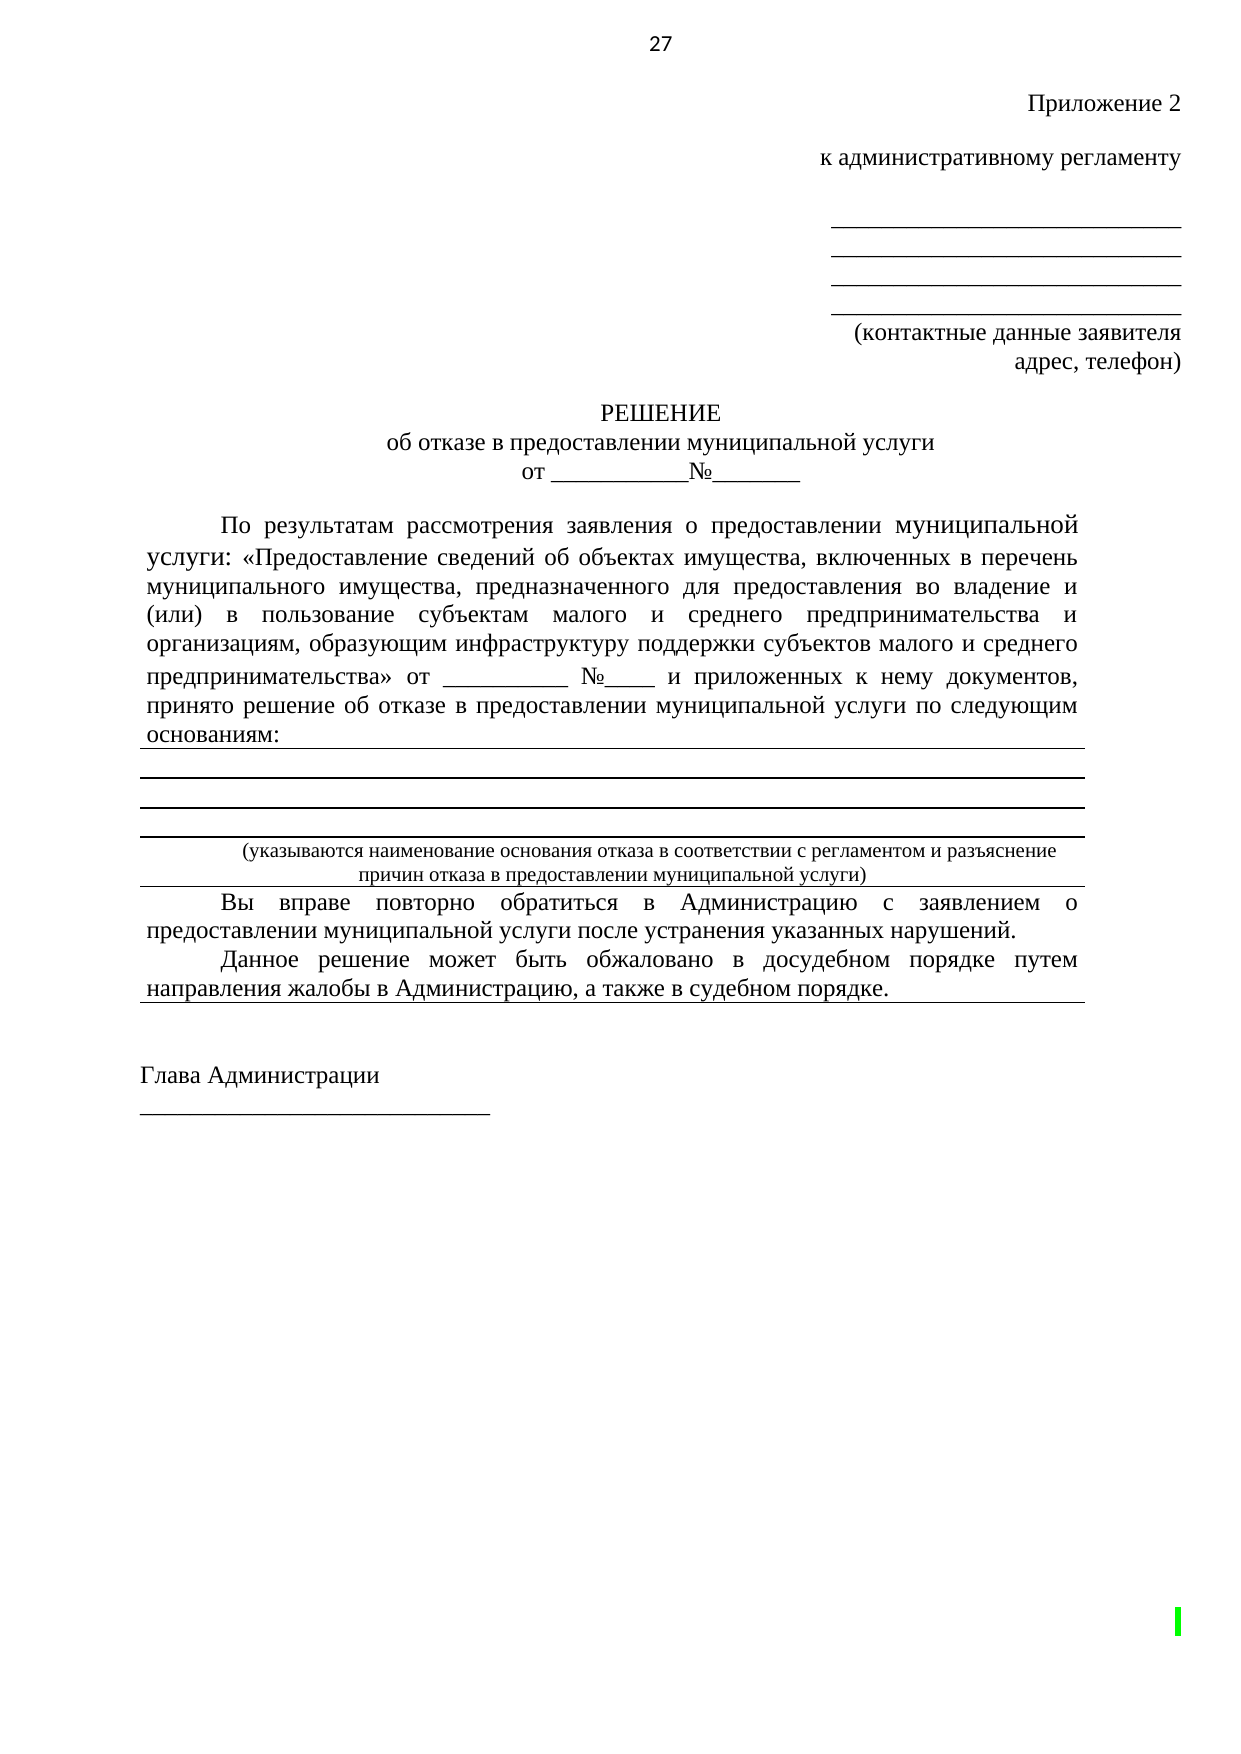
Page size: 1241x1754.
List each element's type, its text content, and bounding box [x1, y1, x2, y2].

table_header По результатам рассмотрения заявления о предоставлении муниципальной услуги: «Предоставление сведений об объектах имущества, включенных в перечень муниципального имущества, предназначенного для предоставления во владение и (или) в пользование субъектам малого и среднего предпринимательства и организациям, образующим инфраструктуру поддержки субъектов малого и среднего предпринимательства» от __________ №____ и приложенных к нему документов, принято решение об отказе в предоставлении муниципальной услуги по следующим основаниям: [140, 509, 1085, 748]
text ____________________________ [140, 202, 1181, 231]
table_cell (указываются наименование основания отказа в соответствии с регламентом и разъяснение причин отказа в предоставлении муниципальной услуги) [140, 838, 1085, 886]
text (контактные данные заявителя [140, 317, 1181, 346]
text ____________________________ [140, 260, 1181, 289]
text Глава Администрации ____________________________ [140, 1060, 1181, 1118]
table_cell Вы вправе повторно обратиться в Администрацию с заявлением о предоставлении муниципальной услуги после устранения указанных нарушений. Данное решение может быть обжаловано в досудебном порядке путем направления жалобы в Администрацию, а также в судебном порядке. [140, 887, 1085, 1002]
text адрес, телефон) [140, 346, 1181, 375]
text от ___________№_______ [140, 456, 1181, 485]
text ____________________________ [140, 289, 1181, 317]
table_cell [140, 779, 1085, 807]
table_cell [140, 749, 1085, 777]
text ____________________________ [140, 231, 1181, 260]
text Приложение 2 [140, 88, 1181, 117]
table_cell [140, 809, 1085, 836]
text РЕШЕНИЕ [140, 398, 1181, 427]
text об отказе в предоставлении муниципальной услуги [140, 427, 1181, 456]
text к административному регламенту [140, 142, 1181, 171]
